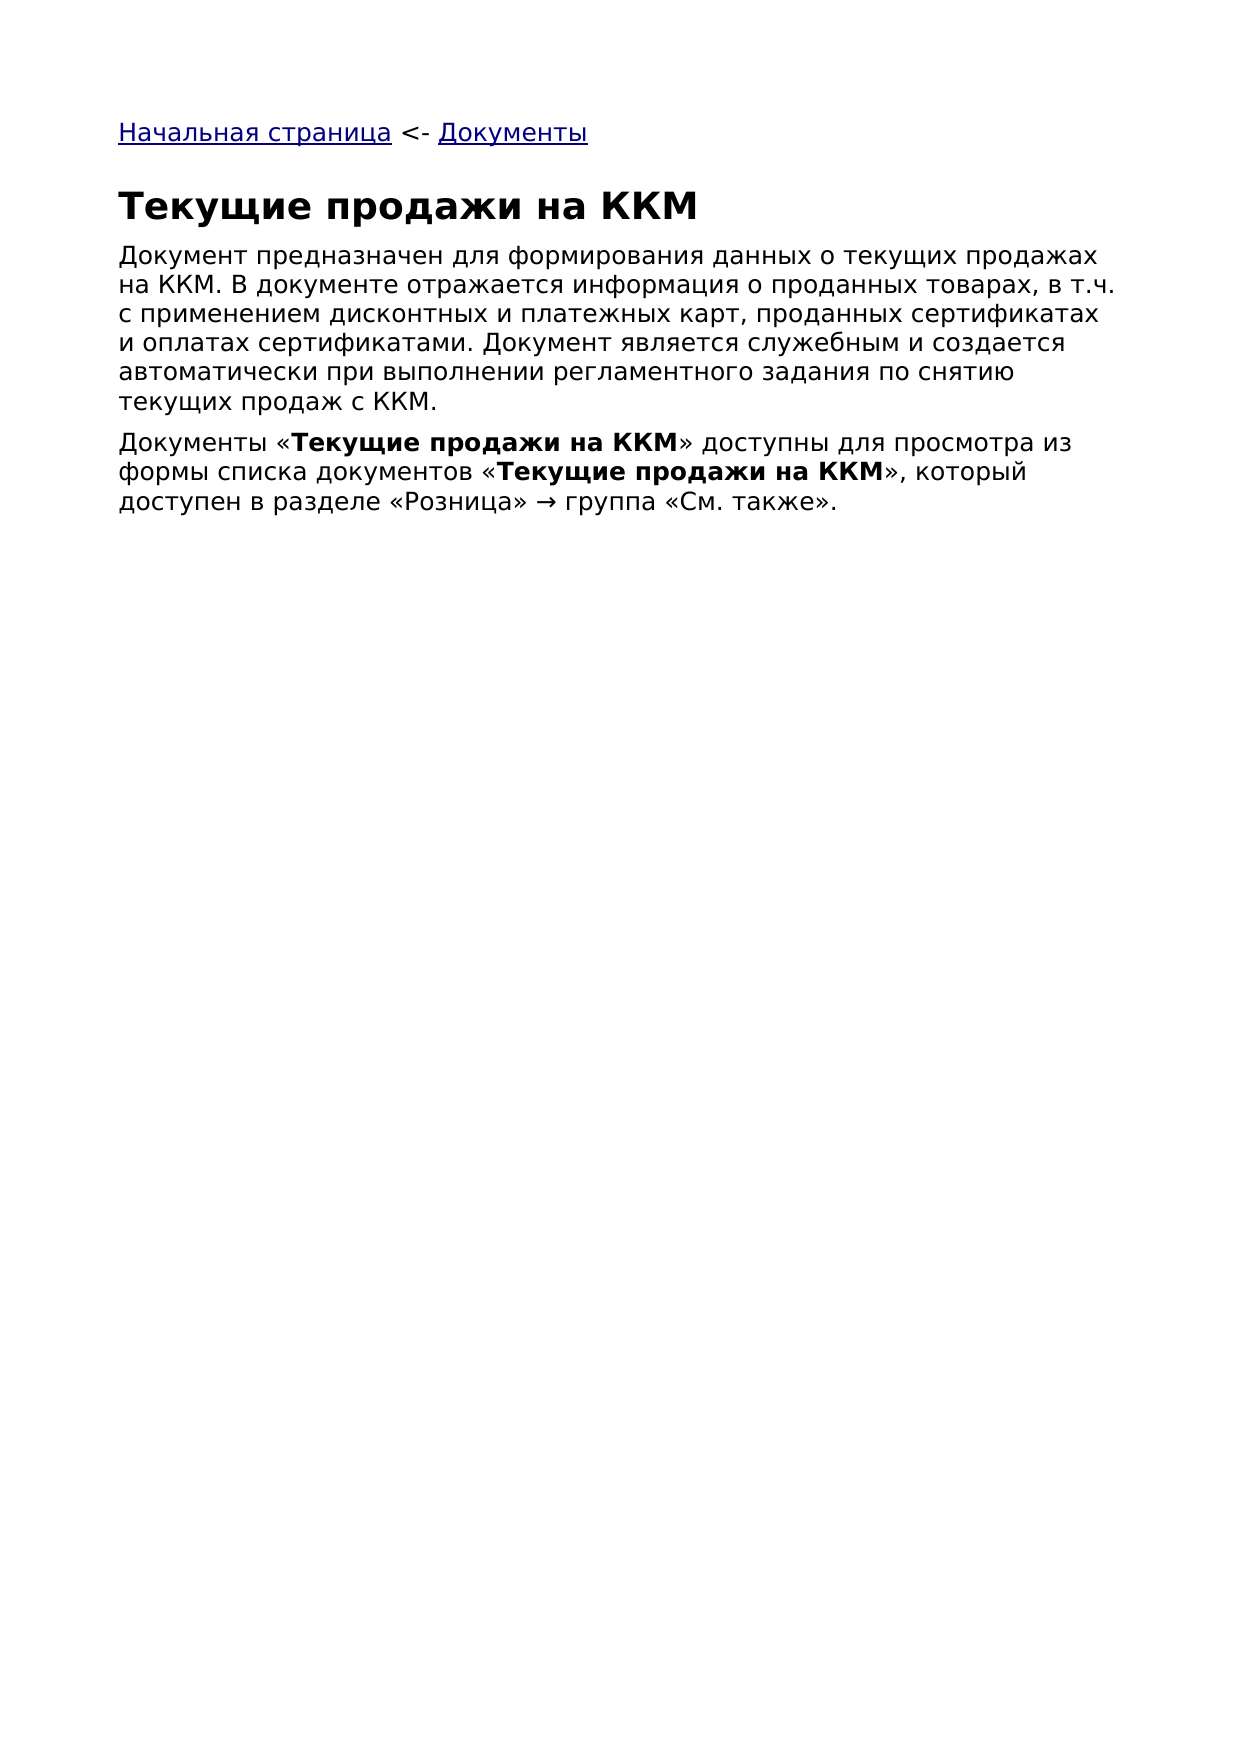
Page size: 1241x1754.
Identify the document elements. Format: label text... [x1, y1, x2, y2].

text Начальная страница <- Документы [118, 118, 1122, 147]
text Документы «Текущие продажи на ККМ» доступны для просмотра из формы списка документов «Текущие продажи на ККМ», который доступен в разделе «Розница» → группа «См. также». [118, 428, 1122, 516]
subtitle Текущие продажи на ККМ [118, 185, 1122, 228]
text Документ предназначен для формирования данных о текущих продажах на ККМ. В документе отражается информация о проданных товарах, в т.ч. с применением дисконтных и платежных карт, проданных сертификатах и оплатах сертификатами. Документ является служебным и создается автоматически при выполнении регламентного задания по снятию текущих продаж с ККМ. [118, 241, 1122, 416]
